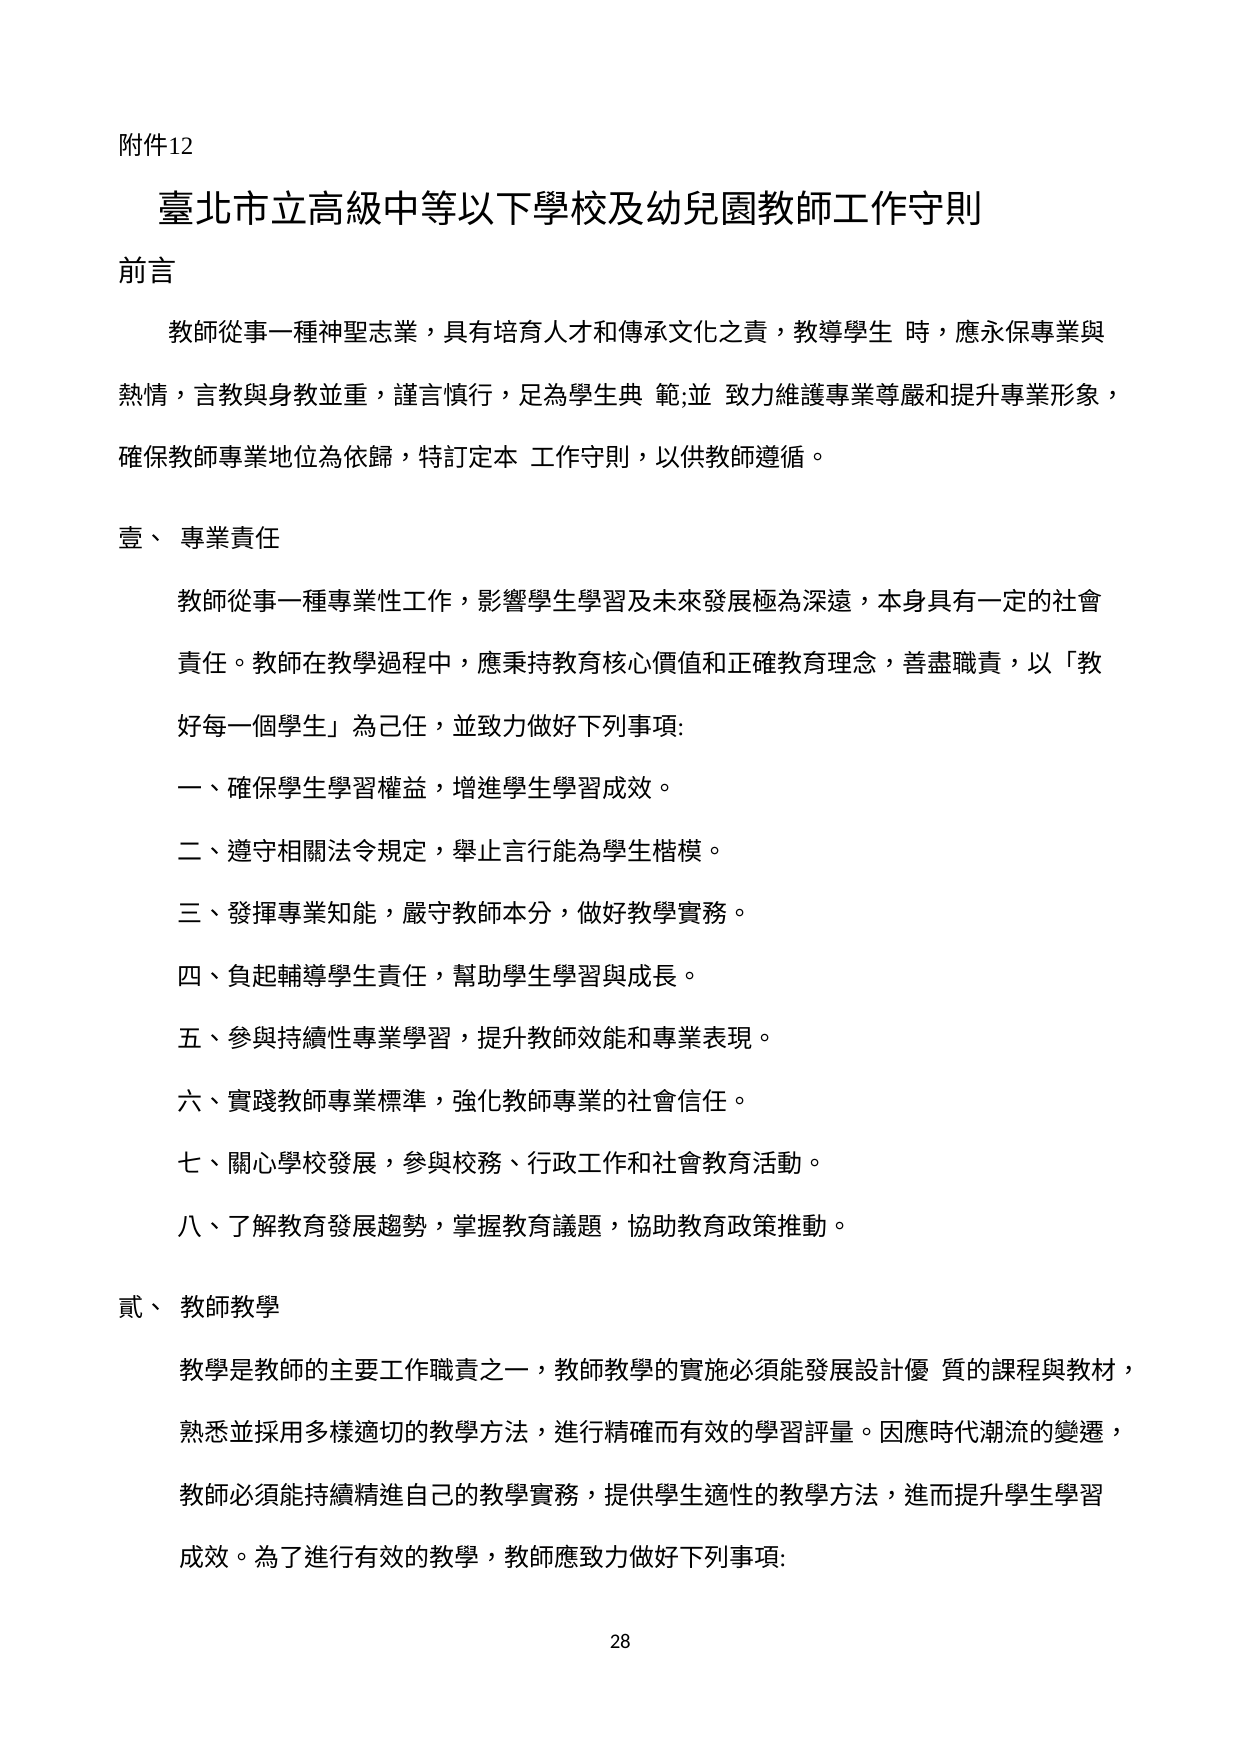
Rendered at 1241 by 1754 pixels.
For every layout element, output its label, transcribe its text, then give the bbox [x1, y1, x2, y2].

text 六、實踐教師專業標準，強化教師專業的社會信任。 [177, 1058, 1122, 1120]
text 前言 [118, 227, 1122, 289]
text 五、參與持續性專業學習，提升教師效能和專業表現。 [177, 995, 1122, 1058]
text 附件12 [118, 102, 1122, 164]
text 三、發揮專業知能，嚴守教師本分，做好教學實務。 [177, 870, 1122, 933]
text 四、負起輔導學生責任，幫助學生學習與成長。 [177, 933, 1122, 995]
text 七、關心學校發展，參與校務、行政工作和社會教育活動。 [177, 1120, 1122, 1183]
text 臺北市立高級中等以下學校及幼兒園教師工作守則 [118, 164, 1022, 227]
text 二、遵守相關法令規定，舉止言行能為學生楷模。 [177, 808, 1122, 870]
text 貳、 教師教學 [118, 1264, 1122, 1327]
text 一、確保學生學習權益，增進學生學習成效。 [177, 745, 1122, 808]
text 八、了解教育發展趨勢，掌握教育議題，協助教育政策推動。 [177, 1183, 1122, 1245]
text 壹、 專業責任 [118, 495, 1022, 558]
text 教師從事一種專業性工作，影響學生學習及未來發展極為深遠，本身具有一定的社會責任。教師在教學過程中，應秉持教育核心價值和正確教育理念，善盡職責，以「教好每一個學生」為己任，並致力做好下列事項: [177, 558, 1122, 745]
text 教師從事一種神聖志業，具有培育人才和傳承文化之責，教導學生 時，應永保專業與熱情，言教與身教並重，謹言慎行，足為學生典 範;並 致力維護專業尊嚴和提升專業形象，確保教師專業地位為依歸，特訂定本 工作守則，以供教師遵循。 [118, 289, 1122, 477]
text 教學是教師的主要工作職責之一，教師教學的實施必須能發展設計優 質的課程與教材，熟悉並採用多樣適切的教學方法，進行精確而有效的學習評量。因應時代潮流的變遷，教師必須能持續精進自己的教學實務，提供學生適性的教學方法，進而提升學生學習成效。為了進行有效的教學，教師應致力做好下列事項: [179, 1327, 1122, 1577]
